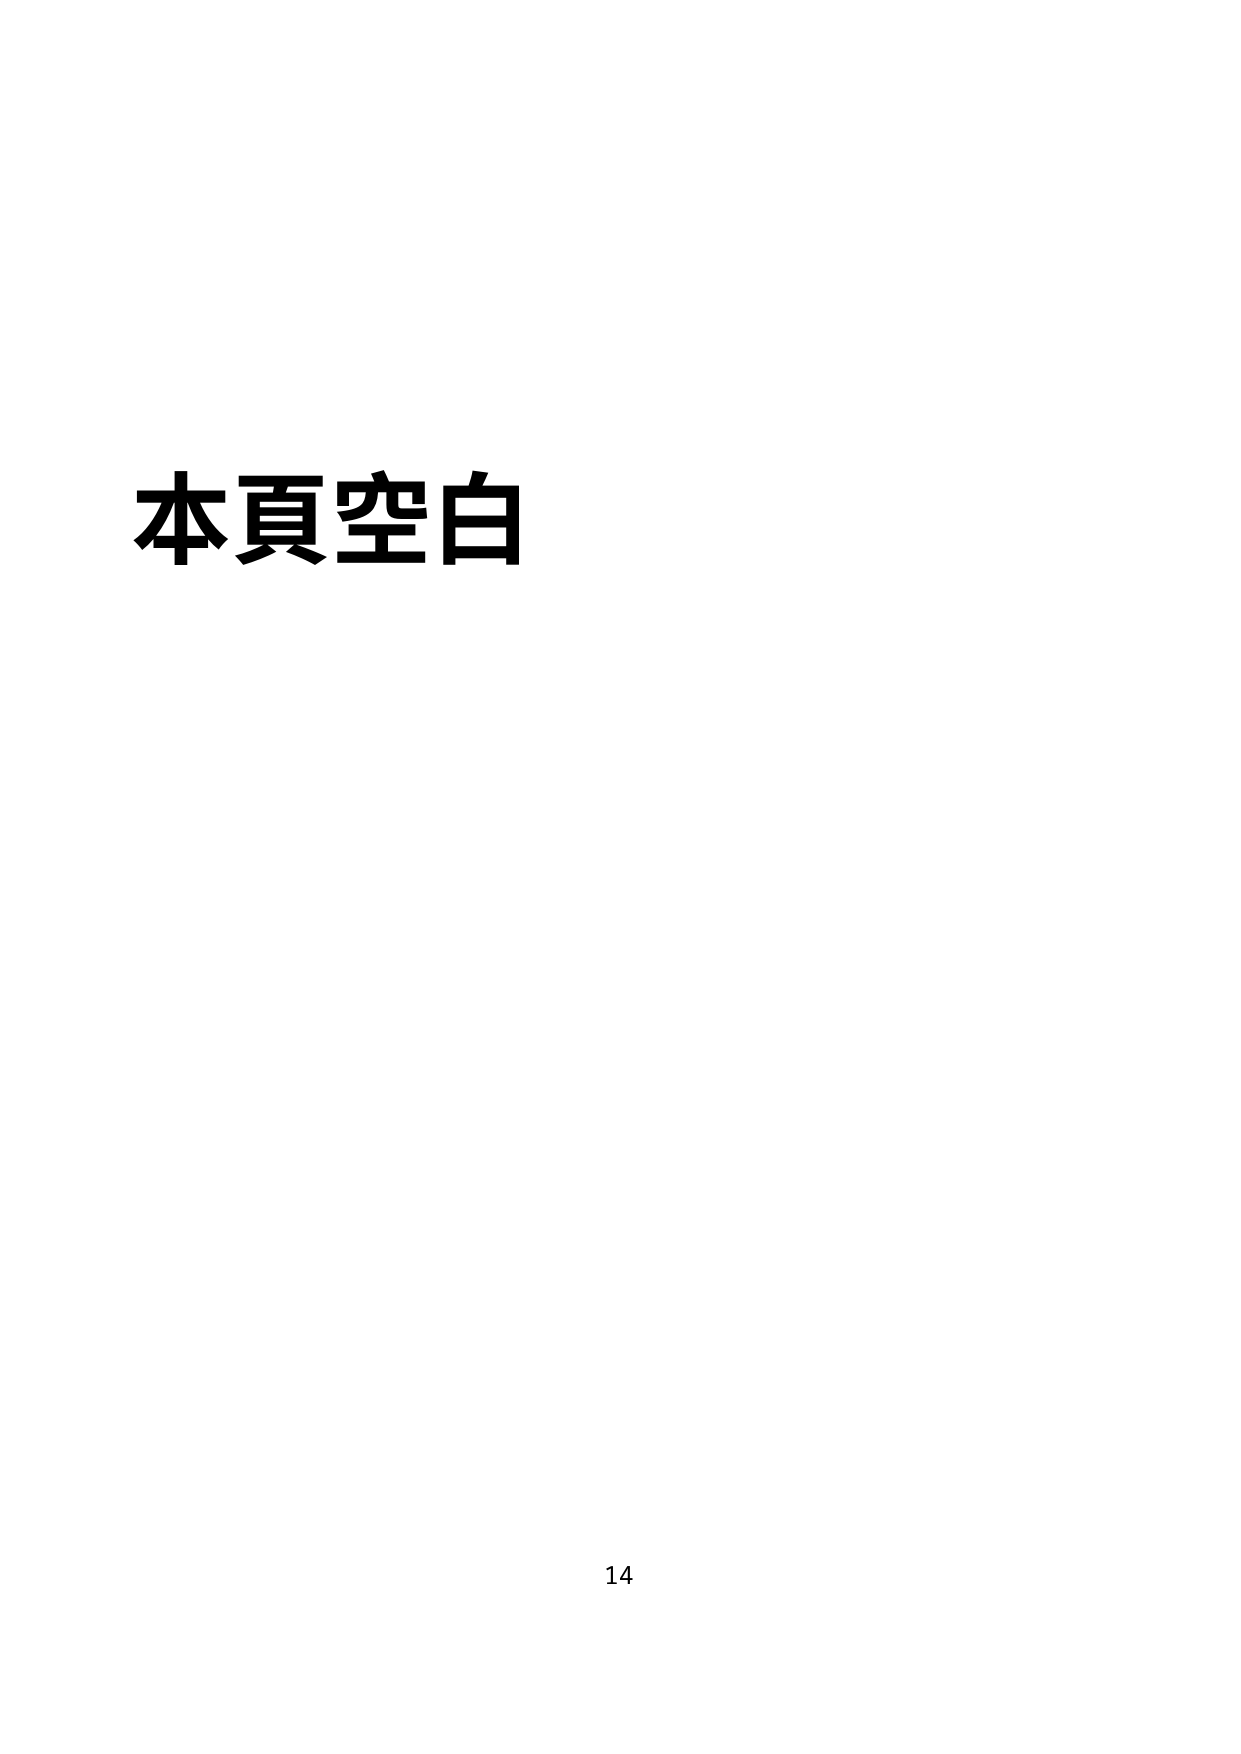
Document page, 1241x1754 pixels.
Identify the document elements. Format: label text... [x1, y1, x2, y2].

text 14 [131, 1533, 1106, 1596]
text 本頁空白 [131, 408, 1106, 596]
